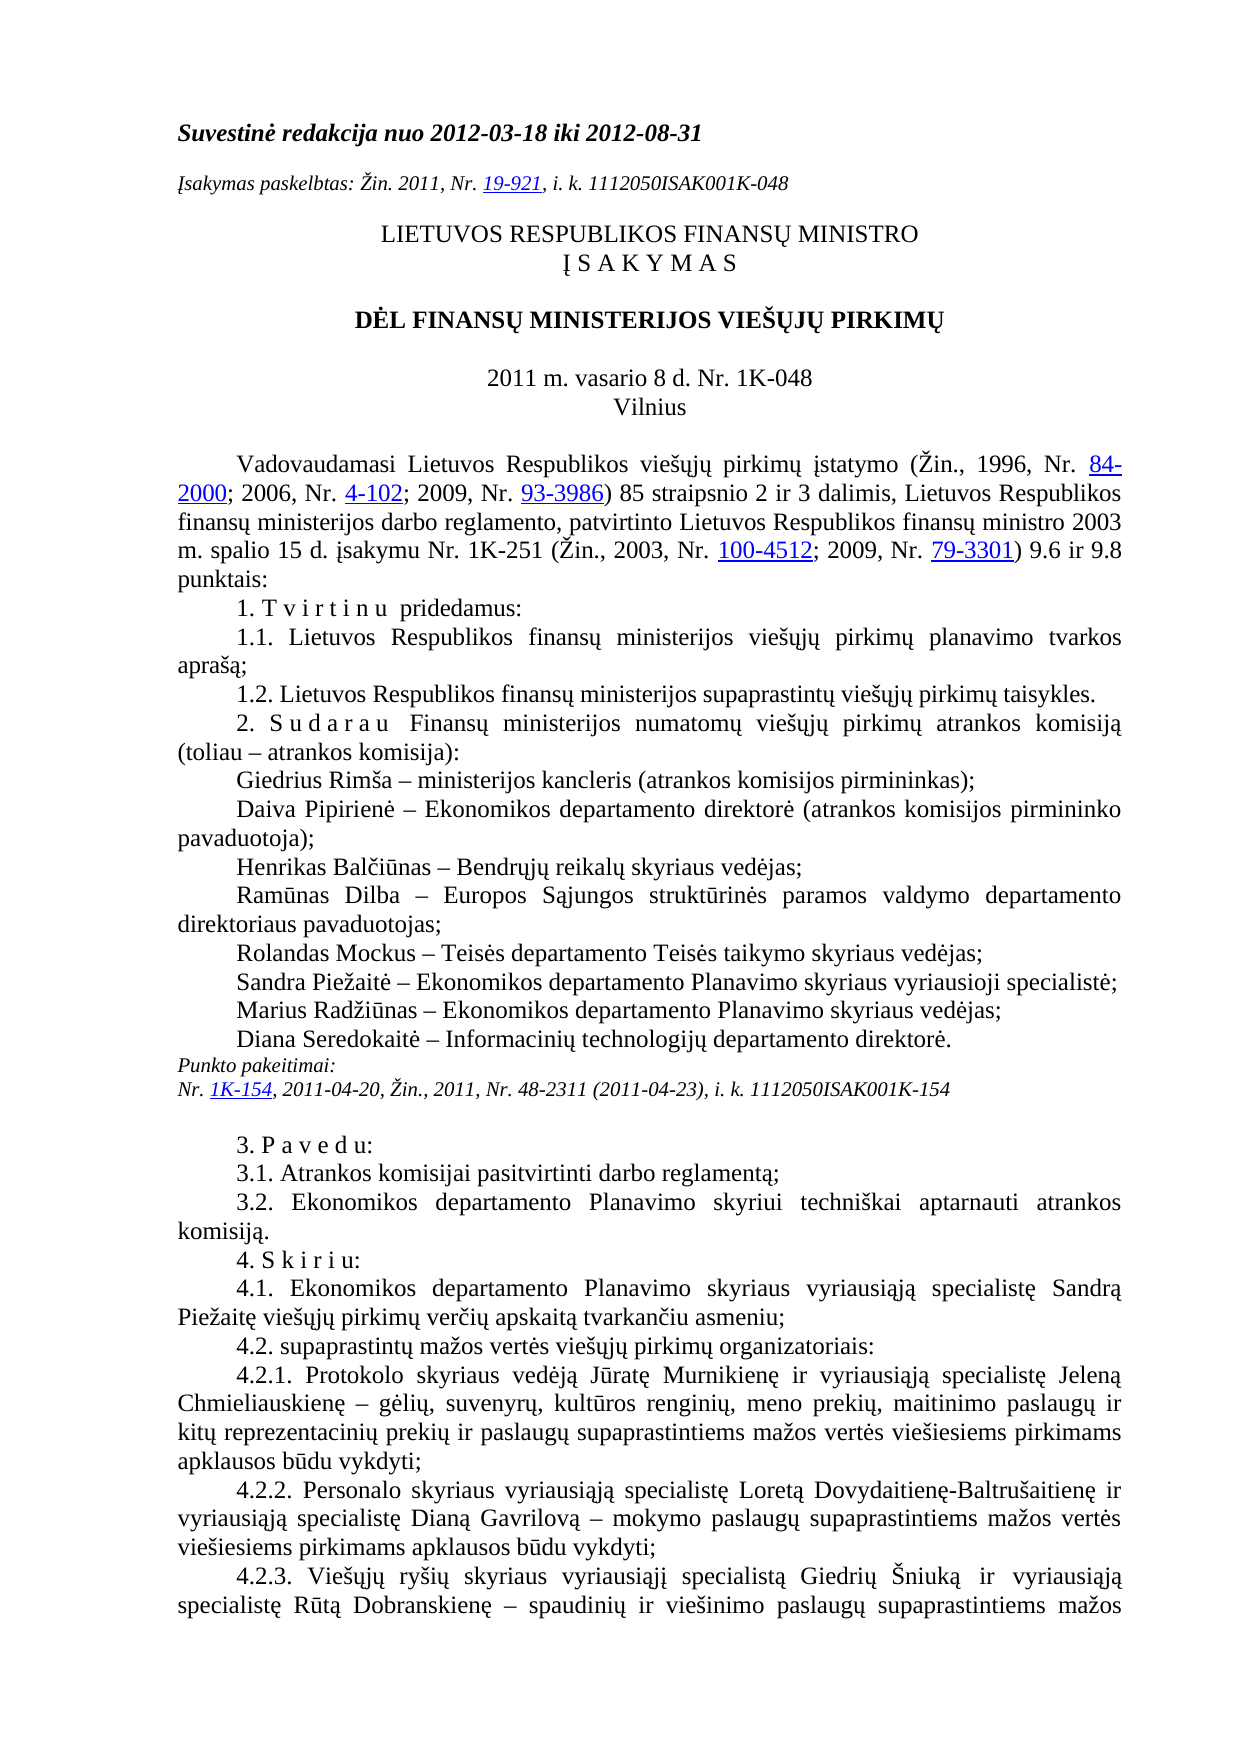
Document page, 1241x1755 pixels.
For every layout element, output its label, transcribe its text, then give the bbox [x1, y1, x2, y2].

text Suvestinė redakcija nuo 2012-03-18 iki 2012-08-31 [177, 118, 1122, 147]
text DĖL FINANSŲ MINISTERIJOS VIEŠŲJŲ PIRKIMŲ [177, 305, 1122, 334]
text 4.2.1. Protokolo skyriaus vedėją Jūratę Murnikienę ir vyriausiąją specialistę Jeleną Chmieliauskienę – gėlių, suvenyrų, kultūros renginių, meno prekių, maitinimo paslaugų ir kitų reprezentacinių prekių ir paslaugų supaprastintiems mažos vertės viešiesiems pirkimams apklausos būdu vykdyti; [177, 1360, 1122, 1475]
text Ramūnas Dilba – Europos Sąjungos struktūrinės paramos valdymo departamento direktoriaus pavaduotojas; [177, 880, 1122, 938]
text Marius Radžiūnas – Ekonomikos departamento Planavimo skyriaus vedėjas; [177, 995, 1122, 1024]
text 1.2. Lietuvos Respublikos finansų ministerijos supaprastintų viešųjų pirkimų taisykles. [177, 679, 1122, 708]
text Punkto pakeitimai: [177, 1053, 1122, 1077]
text 3.1. Atrankos komisijai pasitvirtinti darbo reglamentą; [177, 1158, 1122, 1187]
text Sandra Piežaitė – Ekonomikos departamento Planavimo skyriaus vyriausioji specialistė; [177, 967, 1122, 995]
text Nr. 1K-154, 2011-04-20, Žin., 2011, Nr. 48-2311 (2011-04-23), i. k. 1112050ISAK001K-154 [177, 1077, 1122, 1101]
text 4.2.2. Personalo skyriaus vyriausiąją specialistę Loretą Dovydaitienę-Baltrušaitienę ir vyriausiąją specialistę Dianą Gavrilovą – mokymo paslaugų supaprastintiems mažos vertės viešiesiems pirkimams apklausos būdu vykdyti; [177, 1475, 1122, 1561]
text ĮSAKYMAS [177, 248, 1122, 277]
text 2. Sudarau Finansų ministerijos numatomų viešųjų pirkimų atrankos komisiją (toliau – atrankos komisija): [177, 708, 1122, 765]
text Diana Seredokaitė – Informacinių technologijų departamento direktorė. [177, 1024, 1122, 1053]
text 1.1. Lietuvos Respublikos finansų ministerijos viešųjų pirkimų planavimo tvarkos aprašą; [177, 622, 1122, 679]
text Henrikas Balčiūnas – Bendrųjų reikalų skyriaus vedėjas; [177, 852, 1122, 880]
text 3.2. Ekonomikos departamento Planavimo skyriui techniškai aptarnauti atrankos komisiją. [177, 1187, 1122, 1245]
text 4.2. supaprastintų mažos vertės viešųjų pirkimų organizatoriais: [177, 1331, 1122, 1360]
text 3. Pavedu: [177, 1130, 1122, 1158]
text 4. Skiriu: [177, 1245, 1122, 1273]
text Giedrius Rimša – ministerijos kancleris (atrankos komisijos pirmininkas); [177, 765, 1122, 794]
text Daiva Pipirienė – Ekonomikos departamento direktorė (atrankos komisijos pirmininko pavaduotoja); [177, 794, 1122, 852]
text LIETUVOS RESPUBLIKOS FINANSŲ MINISTRO [177, 219, 1122, 248]
text Vadovaudamasi Lietuvos Respublikos viešųjų pirkimų įstatymo (Žin., 1996, Nr. 84-2000; 2006, Nr. 4-102; 2009, Nr. 93-3986) 85 straipsnio 2 ir 3 dalimis, Lietuvos Respublikos finansų ministerijos darbo reglamento, patvirtinto Lietuvos Respublikos finansų ministro 2003 m. spalio 15 d. įsakymu Nr. 1K-251 (Žin., 2003, Nr. 100-4512; 2009, Nr. 79-3301) 9.6 ir 9.8 punktais: [177, 449, 1122, 593]
text 4.1. Ekonomikos departamento Planavimo skyriaus vyriausiąją specialistę Sandrą Piežaitę viešųjų pirkimų verčių apskaitą tvarkančiu asmeniu; [177, 1273, 1122, 1331]
text 1. Tvirtinu pridedamus: [177, 593, 1122, 622]
text 4.2.3. Viešųjų ryšių skyriaus vyriausiąjį specialistą Giedrių Šniuką ir vyriausiąją specialistę Rūtą Dobranskienę – spaudinių ir viešinimo paslaugų supaprastintiems mažos [177, 1561, 1122, 1618]
text Rolandas Mockus – Teisės departamento Teisės taikymo skyriaus vedėjas; [177, 938, 1122, 967]
text 2011 m. vasario 8 d. Nr. 1K-048 [177, 363, 1122, 392]
text Vilnius [177, 392, 1122, 420]
text Įsakymas paskelbtas: Žin. 2011, Nr. 19-921, i. k. 1112050ISAK001K-048 [177, 171, 1122, 195]
